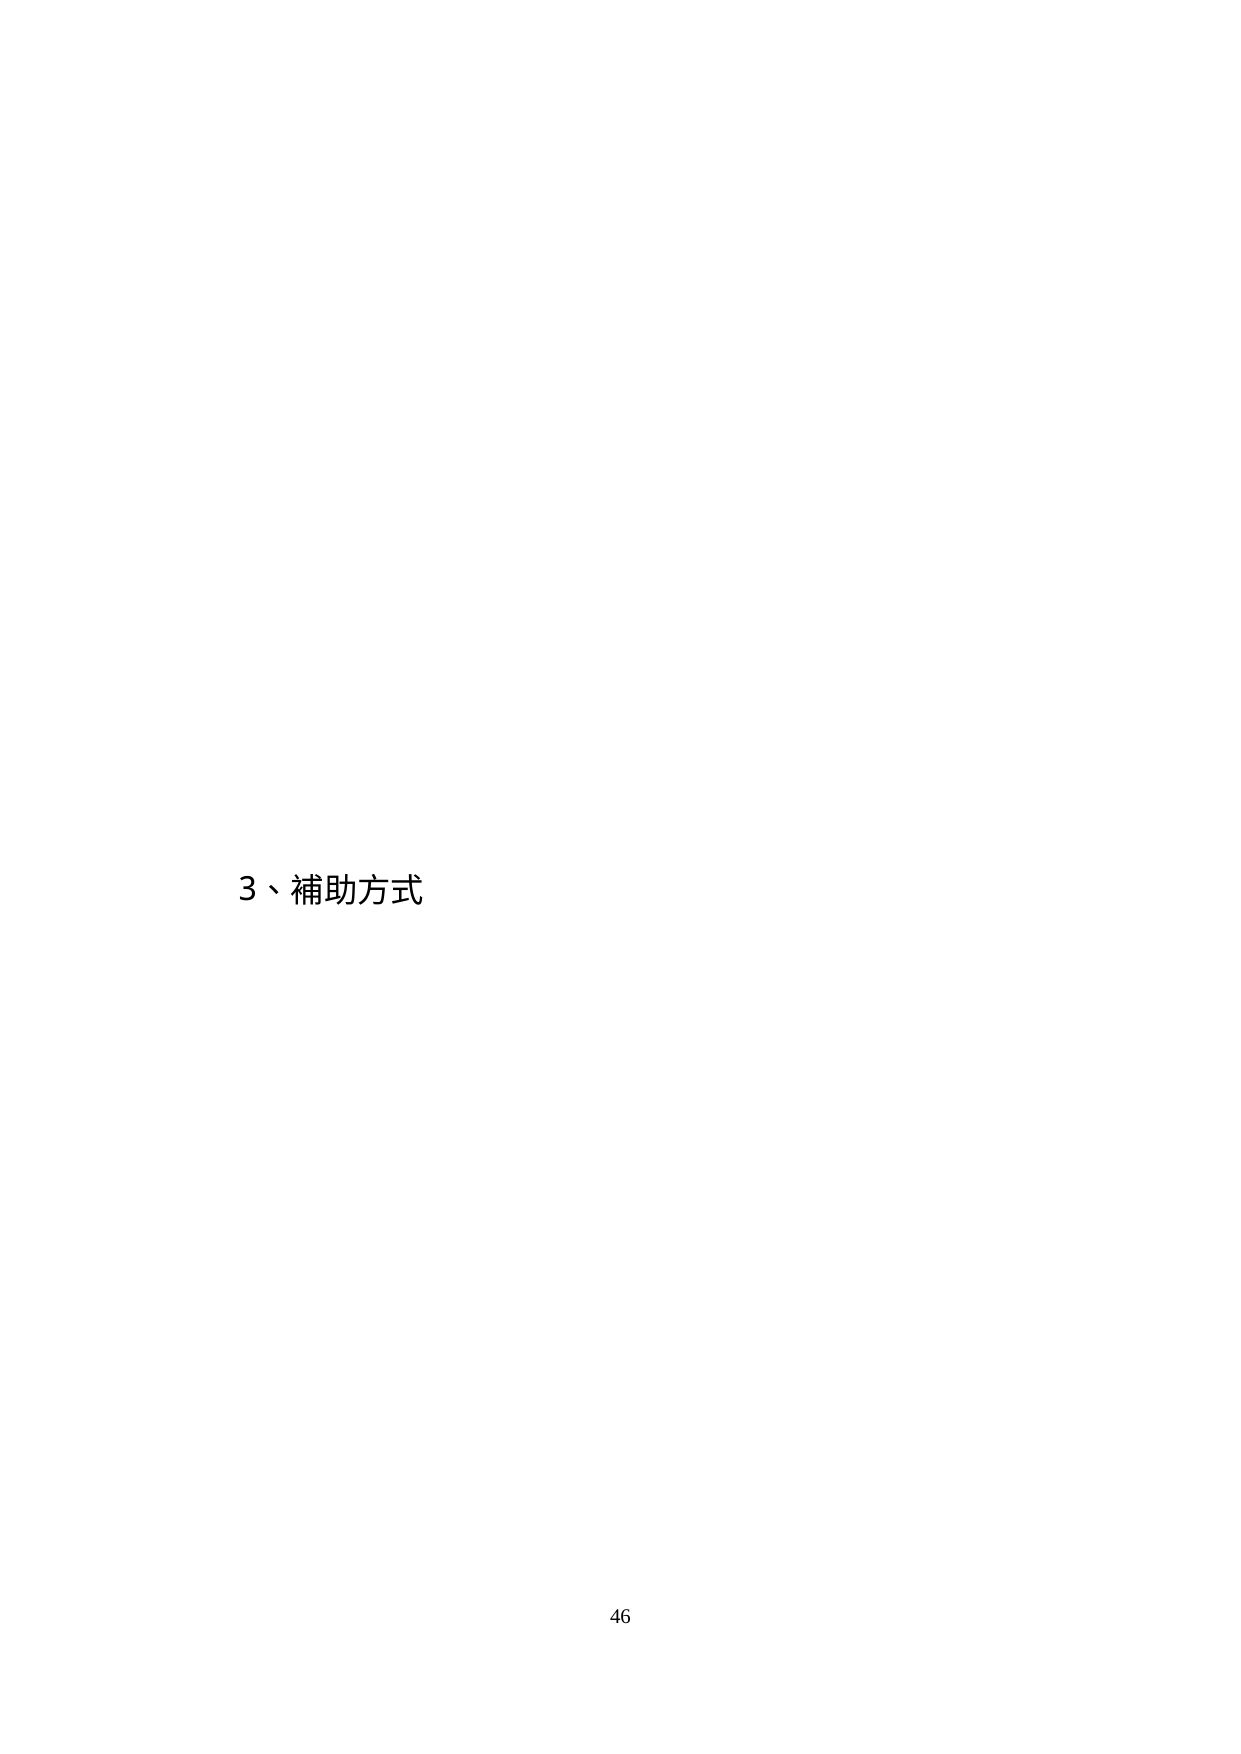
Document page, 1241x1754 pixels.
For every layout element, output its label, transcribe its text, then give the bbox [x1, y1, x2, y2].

list 補助方式 [237, 846, 1053, 908]
